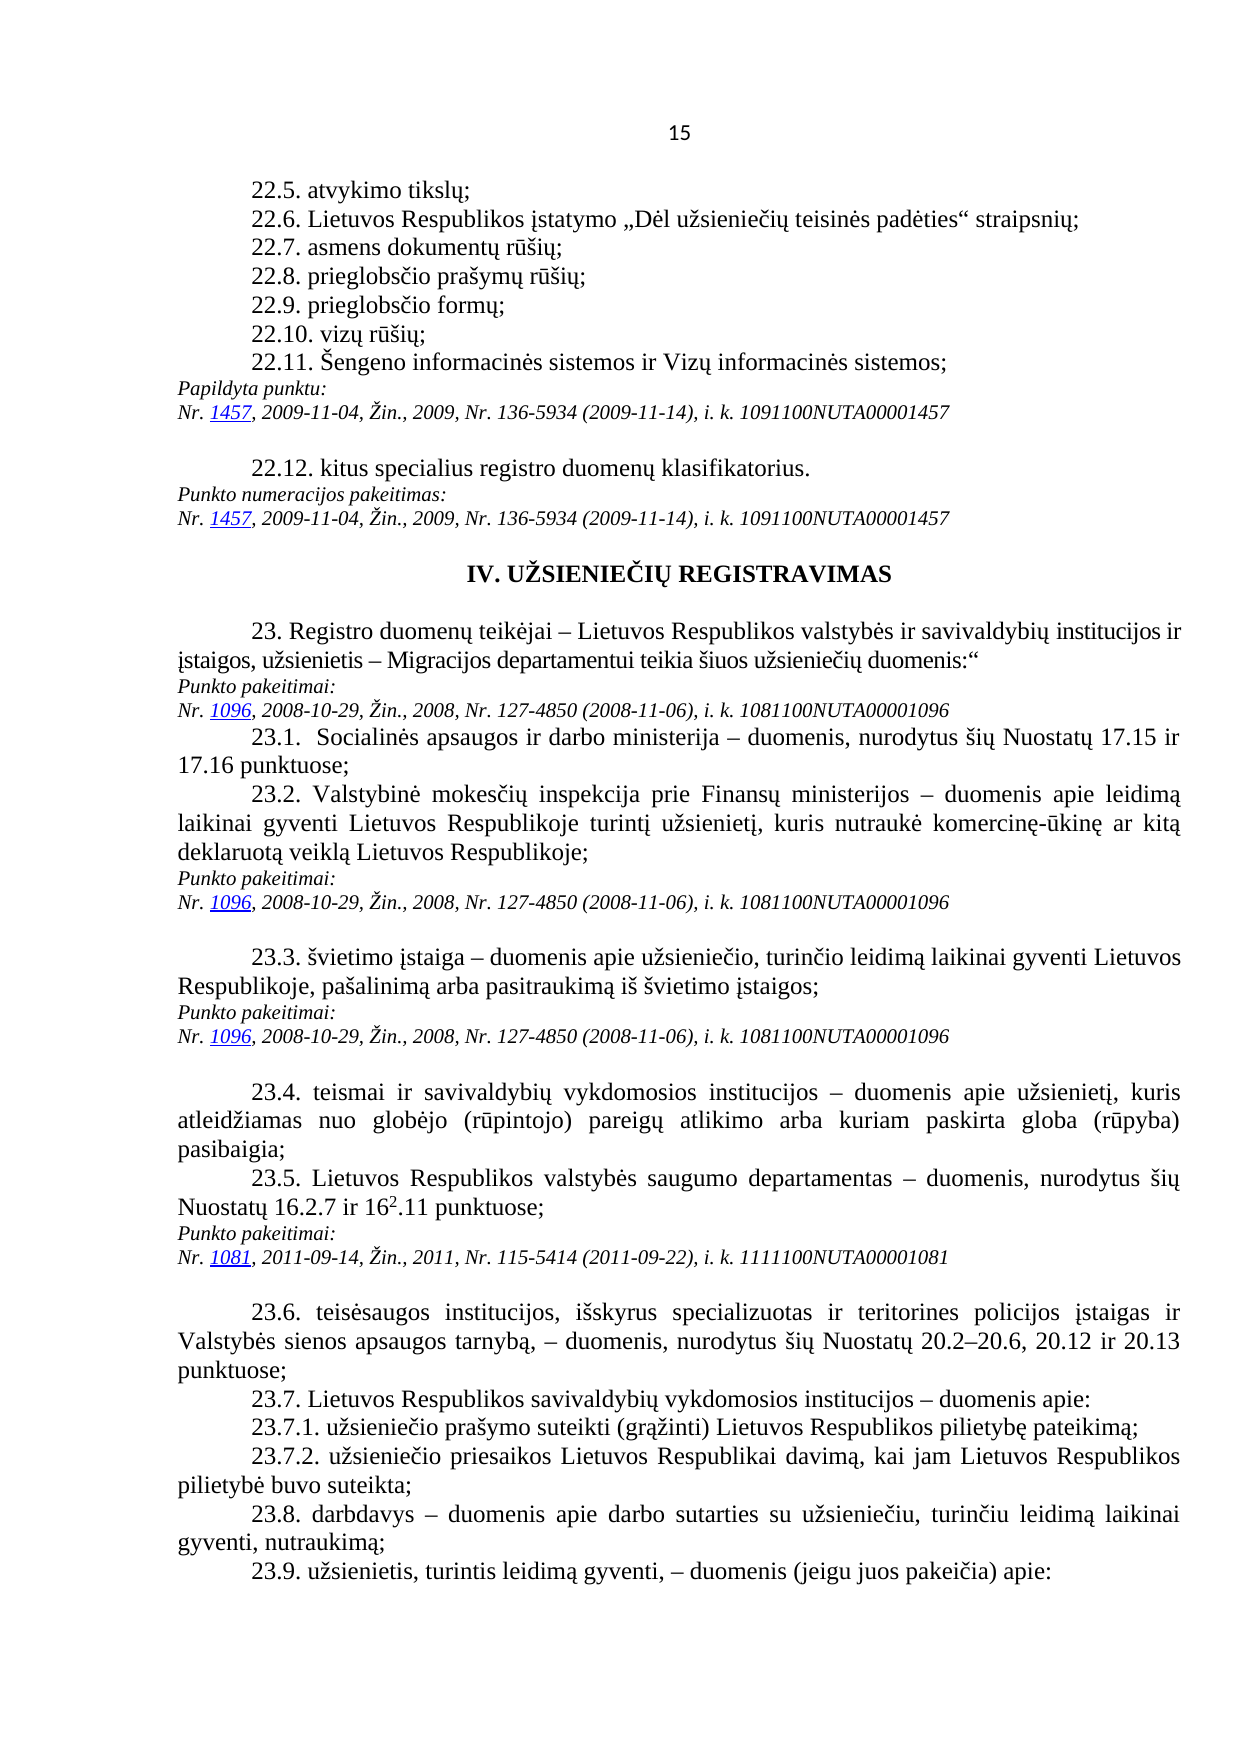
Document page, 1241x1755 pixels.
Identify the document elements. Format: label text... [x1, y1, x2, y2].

text Punkto numeracijos pakeitimas: [177, 482, 1181, 506]
text 23.7.2. užsieniečio priesaikos Lietuvos Respublikai davimą, kai jam Lietuvos Respublikos pilietybė buvo suteikta; [177, 1441, 1181, 1499]
text Punkto pakeitimai: [177, 1000, 1181, 1024]
text 23.1. Socialinės apsaugos ir darbo ministerija – duomenis, nurodytus šių Nuostatų 17.15 ir 17.16 punktuose; [177, 722, 1181, 779]
text 23.5. Lietuvos Respublikos valstybės saugumo departamentas – duomenis, nurodytus šių Nuostatų 16.2.7 ir 162.11 punktuose; [177, 1163, 1181, 1221]
text 23. Registro duomenų teikėjai – Lietuvos Respublikos valstybės ir savivaldybių institucijos ir įstaigos, užsienietis – Migracijos departamentui teikia šiuos užsieniečių duomenis:“ [177, 616, 1181, 674]
text 23.6. teisėsaugos institucijos, išskyrus specializuotas ir teritorines policijos įstaigas ir Valstybės sienos apsaugos tarnybą, – duomenis, nurodytus šių Nuostatų 20.2–20.6, 20.12 ir 20.13 punktuose; [177, 1297, 1181, 1384]
text 23.7.1. užsieniečio prašymo suteikti (grąžinti) Lietuvos Respublikos pilietybę pateikimą; [177, 1412, 1181, 1441]
text Nr. 1457, 2009-11-04, Žin., 2009, Nr. 136-5934 (2009-11-14), i. k. 1091100NUTA00001457 [177, 506, 1181, 530]
text Nr. 1081, 2011-09-14, Žin., 2011, Nr. 115-5414 (2011-09-22), i. k. 1111100NUTA00001081 [177, 1244, 1181, 1269]
text 22.6. Lietuvos Respublikos įstatymo „Dėl užsieniečių teisinės padėties“ straipsnių; [177, 204, 1181, 232]
text Punkto pakeitimai: [177, 674, 1181, 698]
text Nr. 1457, 2009-11-04, Žin., 2009, Nr. 136-5934 (2009-11-14), i. k. 1091100NUTA00001457 [177, 400, 1181, 424]
text 22.12. kitus specialius registro duomenų klasifikatorius. [177, 453, 1181, 482]
text 23.9. užsienietis, turintis leidimą gyventi, – duomenis (jeigu juos pakeičia) apie: [177, 1556, 1181, 1585]
text Punkto pakeitimai: [177, 1221, 1181, 1244]
text Nr. 1096, 2008-10-29, Žin., 2008, Nr. 127-4850 (2008-11-06), i. k. 1081100NUTA00001096 [177, 1024, 1181, 1048]
text Papildyta punktu: [177, 376, 1181, 400]
text Nr. 1096, 2008-10-29, Žin., 2008, Nr. 127-4850 (2008-11-06), i. k. 1081100NUTA00001096 [177, 889, 1181, 914]
text Punkto pakeitimai: [177, 866, 1181, 889]
text 23.8. darbdavys – duomenis apie darbo sutarties su užsieniečiu, turinčiu leidimą laikinai gyventi, nutraukimą; [177, 1499, 1181, 1556]
text 22.7. asmens dokumentų rūšių; [177, 232, 1181, 261]
subtitle IV. UŽSIENIEČIŲ REGISTRAVIMAS [177, 559, 1181, 587]
text 23.2. Valstybinė mokesčių inspekcija prie Finansų ministerijos – duomenis apie leidimą laikinai gyventi Lietuvos Respublikoje turintį užsienietį, kuris nutraukė komercinę-ūkinę ar kitą deklaruotą veiklą Lietuvos Respublikoje; [177, 779, 1181, 866]
text 22.9. prieglobsčio formų; [177, 290, 1181, 319]
text 23.7. Lietuvos Respublikos savivaldybių vykdomosios institucijos – duomenis apie: [177, 1384, 1181, 1412]
text 23.4. teismai ir savivaldybių vykdomosios institucijos – duomenis apie užsienietį, kuris atleidžiamas nuo globėjo (rūpintojo) pareigų atlikimo arba kuriam paskirta globa (rūpyba) pasibaigia; [177, 1077, 1181, 1163]
text Nr. 1096, 2008-10-29, Žin., 2008, Nr. 127-4850 (2008-11-06), i. k. 1081100NUTA00001096 [177, 698, 1181, 722]
text 22.5. atvykimo tikslų; [177, 175, 1181, 204]
text 22.11. Šengeno informacinės sistemos ir Vizų informacinės sistemos; [177, 347, 1181, 376]
text 23.3. švietimo įstaiga – duomenis apie užsieniečio, turinčio leidimą laikinai gyventi Lietuvos Respublikoje, pašalinimą arba pasitraukimą iš švietimo įstaigos; [177, 942, 1181, 1000]
text 22.8. prieglobsčio prašymų rūšių; [177, 261, 1181, 290]
text 22.10. vizų rūšių; [177, 319, 1181, 347]
